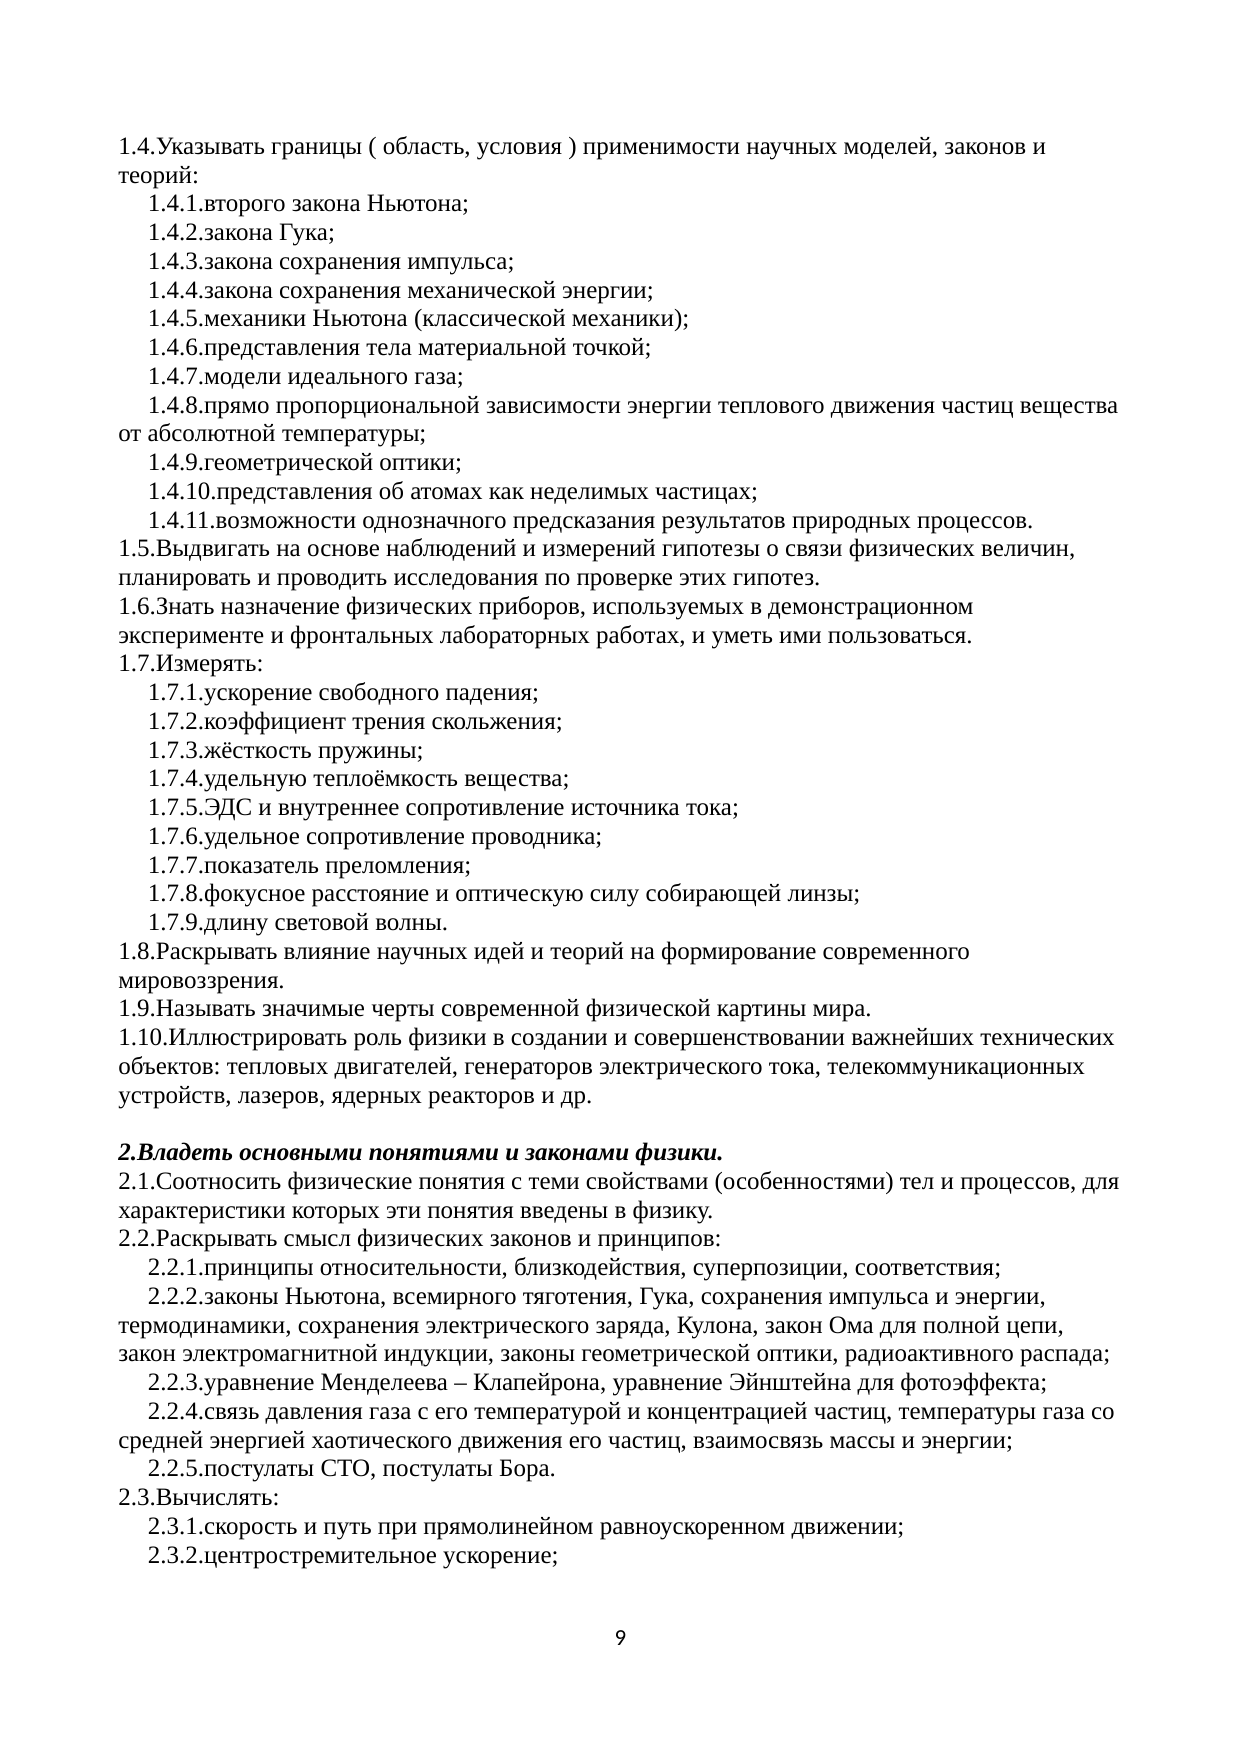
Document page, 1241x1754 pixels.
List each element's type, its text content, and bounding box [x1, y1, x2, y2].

text 1.4.8.прямо пропорциональной зависимости энергии теплового движения частиц вещества от абсолютной температуры; [118, 390, 1122, 447]
text 2.3.1.скорость и путь при прямолинейном равноускоренном движении; [118, 1511, 1122, 1540]
text 1.4.Указывать границы ( область, условия ) применимости научных моделей, законов и теорий: [118, 131, 1122, 188]
text 1.4.10.представления об атомах как неделимых частицах; [118, 476, 1122, 505]
text 2.2.Раскрывать смысл физических законов и принципов: [118, 1223, 1122, 1252]
text 1.7.9.длину световой волны. [118, 907, 1122, 936]
text 1.4.11.возможности однозначного предсказания результатов природных процессов. [118, 505, 1122, 533]
text 1.7.1.ускорение свободного падения; [118, 677, 1122, 706]
text 1.8.Раскрывать влияние научных идей и теорий на формирование современного мировоззрения. [118, 936, 1122, 993]
text 1.4.9.геометрической оптики; [118, 447, 1122, 476]
text 1.7.2.коэффициент трения скольжения; [118, 706, 1122, 735]
text 2.Владеть основными понятиями и законами физики. [118, 1137, 1122, 1166]
text 1.7.4.удельную теплоёмкость вещества; [118, 763, 1122, 792]
text 1.7.5.ЭДС и внутреннее сопротивление источника тока; [118, 792, 1122, 821]
text 2.3.Вычислять: [118, 1482, 1122, 1511]
text 1.7.7.показатель преломления; [118, 850, 1122, 878]
text 2.1.Соотносить физические понятия с теми свойствами (особенностями) тел и процессов, для характеристики которых эти понятия введены в физику. [118, 1166, 1122, 1223]
text 1.4.6.представления тела материальной точкой; [118, 332, 1122, 361]
text 1.4.7.модели идеального газа; [118, 361, 1122, 390]
text 1.4.4.закона сохранения механической энергии; [118, 275, 1122, 303]
text 2.3.2.центростремительное ускорение; [118, 1540, 1122, 1568]
text 2.2.5.постулаты СТО, постулаты Бора. [118, 1453, 1122, 1482]
text 1.7.6.удельное сопротивление проводника; [118, 821, 1122, 850]
text 2.2.2.законы Ньютона, всемирного тяготения, Гука, сохранения импульса и энергии, термодинамики, сохранения электрического заряда, Кулона, закон Ома для полной цепи, закон электромагнитной индукции, законы геометрической оптики, радиоактивного распада; [118, 1281, 1122, 1367]
text 1.4.5.механики Ньютона (классической механики); [118, 303, 1122, 332]
text 1.5.Выдвигать на основе наблюдений и измерений гипотезы о связи физических величин, планировать и проводить исследования по проверке этих гипотез. [118, 533, 1122, 591]
text 2.2.3.уравнение Менделеева – Клапейрона, уравнение Эйнштейна для фотоэффекта; [118, 1367, 1122, 1396]
text 1.4.1.второго закона Ньютона; [118, 188, 1122, 217]
text 2.2.1.принципы относительности, близкодействия, суперпозиции, соответствия; [118, 1252, 1122, 1281]
text 1.7.Измерять: [118, 648, 1122, 677]
text 1.10.Иллюстрировать роль физики в создании и совершенствовании важнейших технических объектов: тепловых двигателей, генераторов электрического тока, телекоммуникационных устройств, лазеров, ядерных реакторов и др. [118, 1022, 1122, 1108]
text 1.4.2.закона Гука; [118, 217, 1122, 246]
text 1.6.Знать назначение физических приборов, используемых в демонстрационном эксперименте и фронтальных лабораторных работах, и уметь ими пользоваться. [118, 591, 1122, 648]
text 2.2.4.связь давления газа с его температурой и концентрацией частиц, температуры газа со средней энергией хаотического движения его частиц, взаимосвязь массы и энергии; [118, 1396, 1122, 1453]
text 1.7.8.фокусное расстояние и оптическую силу собирающей линзы; [118, 878, 1122, 907]
text 1.9.Называть значимые черты современной физической картины мира. [118, 993, 1122, 1022]
text 1.7.3.жёсткость пружины; [118, 735, 1122, 763]
text 1.4.3.закона сохранения импульса; [118, 246, 1122, 275]
